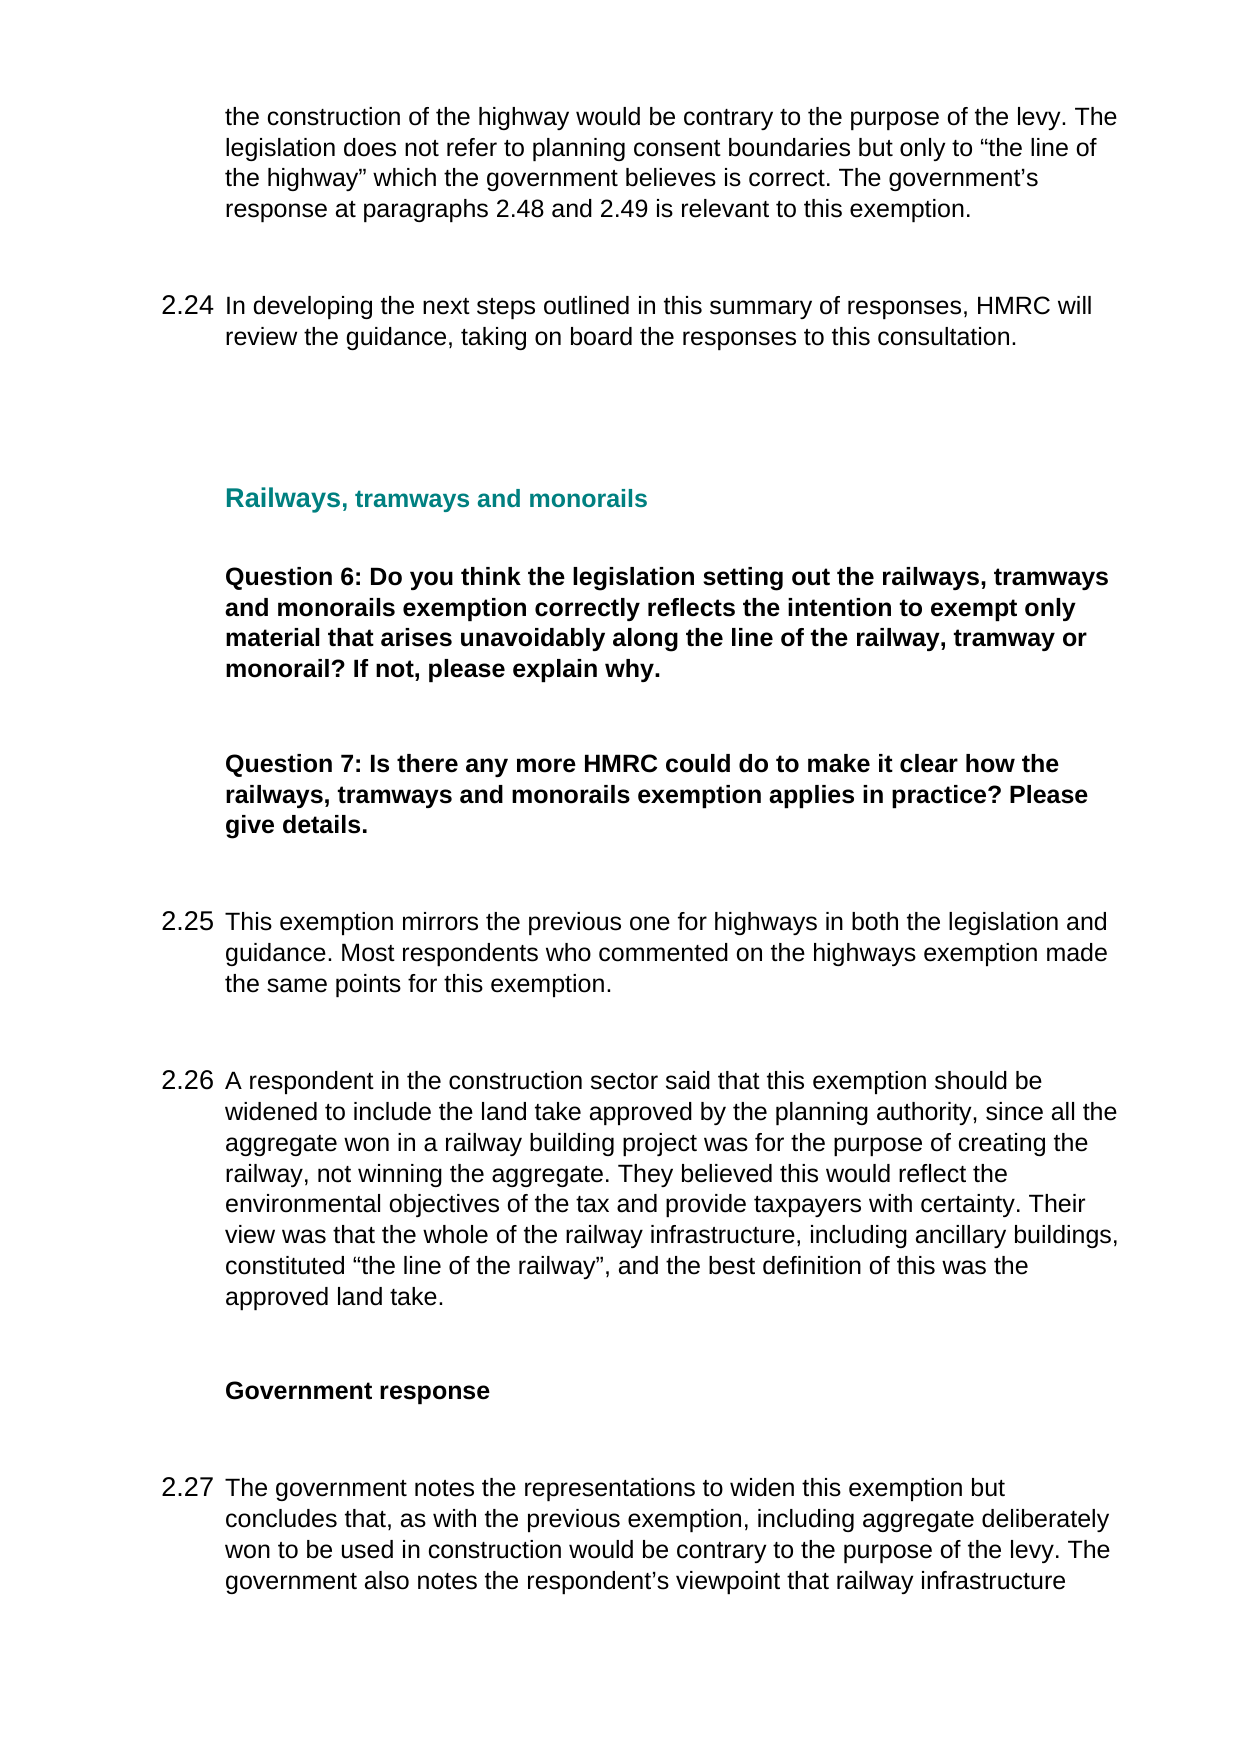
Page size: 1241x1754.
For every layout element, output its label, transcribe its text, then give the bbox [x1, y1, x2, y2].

list Government response [225, 1376, 1125, 1405]
list This exemption mirrors the previous one for highways in both the legislation and guidance. Most respondents who commented on the highways exemption made the same points for this exemption. [187, 905, 1125, 998]
subtitle Railways, tramways and monorails [225, 482, 1125, 513]
list Question 7: Is there any more HMRC could do to make it clear how the railways, tramways and monorails exemption applies in practice? Please give details. [225, 749, 1125, 839]
list The government concludes that this legislation correctly reflects the intention to exempt only aggregate arising unavoidably along the line of the highway. Widening this exemption to include nearby aggregate extracted solely to use in the construction of the highway would be contrary to the purpose of the levy. The legislation does not refer to planning consent boundaries but only to “the line of the highway” which the government believes is correct. The government’s response at paragraphs 2.48 and 2.49 is relevant to this exemption. [187, 102, 1125, 223]
list A respondent in the construction sector said that this exemption should be widened to include the land take approved by the planning authority, since all the aggregate won in a railway building project was for the purpose of creating the railway, not winning the aggregate. They believed this would reflect the environmental objectives of the tax and provide taxpayers with certainty. Their view was that the whole of the railway infrastructure, including ancillary buildings, constituted “the line of the railway”, and the best definition of this was the approved land take. [187, 1064, 1125, 1310]
list Question 6: Do you think the legislation setting out the railways, tramways and monorails exemption correctly reflects the intention to exempt only material that arises unavoidably along the line of the railway, tramway or monorail? If not, please explain why. [225, 562, 1125, 683]
list The government notes the representations to widen this exemption but concludes that, as with the previous exemption, including aggregate deliberately won to be used in construction would be contrary to the purpose of the levy. The government also notes the respondent’s viewpoint that railway infrastructure includes other elements such as ancillary buildings. The government’s response at paragraphs 2.48 and 2.49 is relevant to this point and to the exemption in general. [187, 1471, 1125, 1594]
list In developing the next steps outlined in this summary of responses, HMRC will review the guidance, taking on board the responses to this consultation. [187, 289, 1125, 351]
